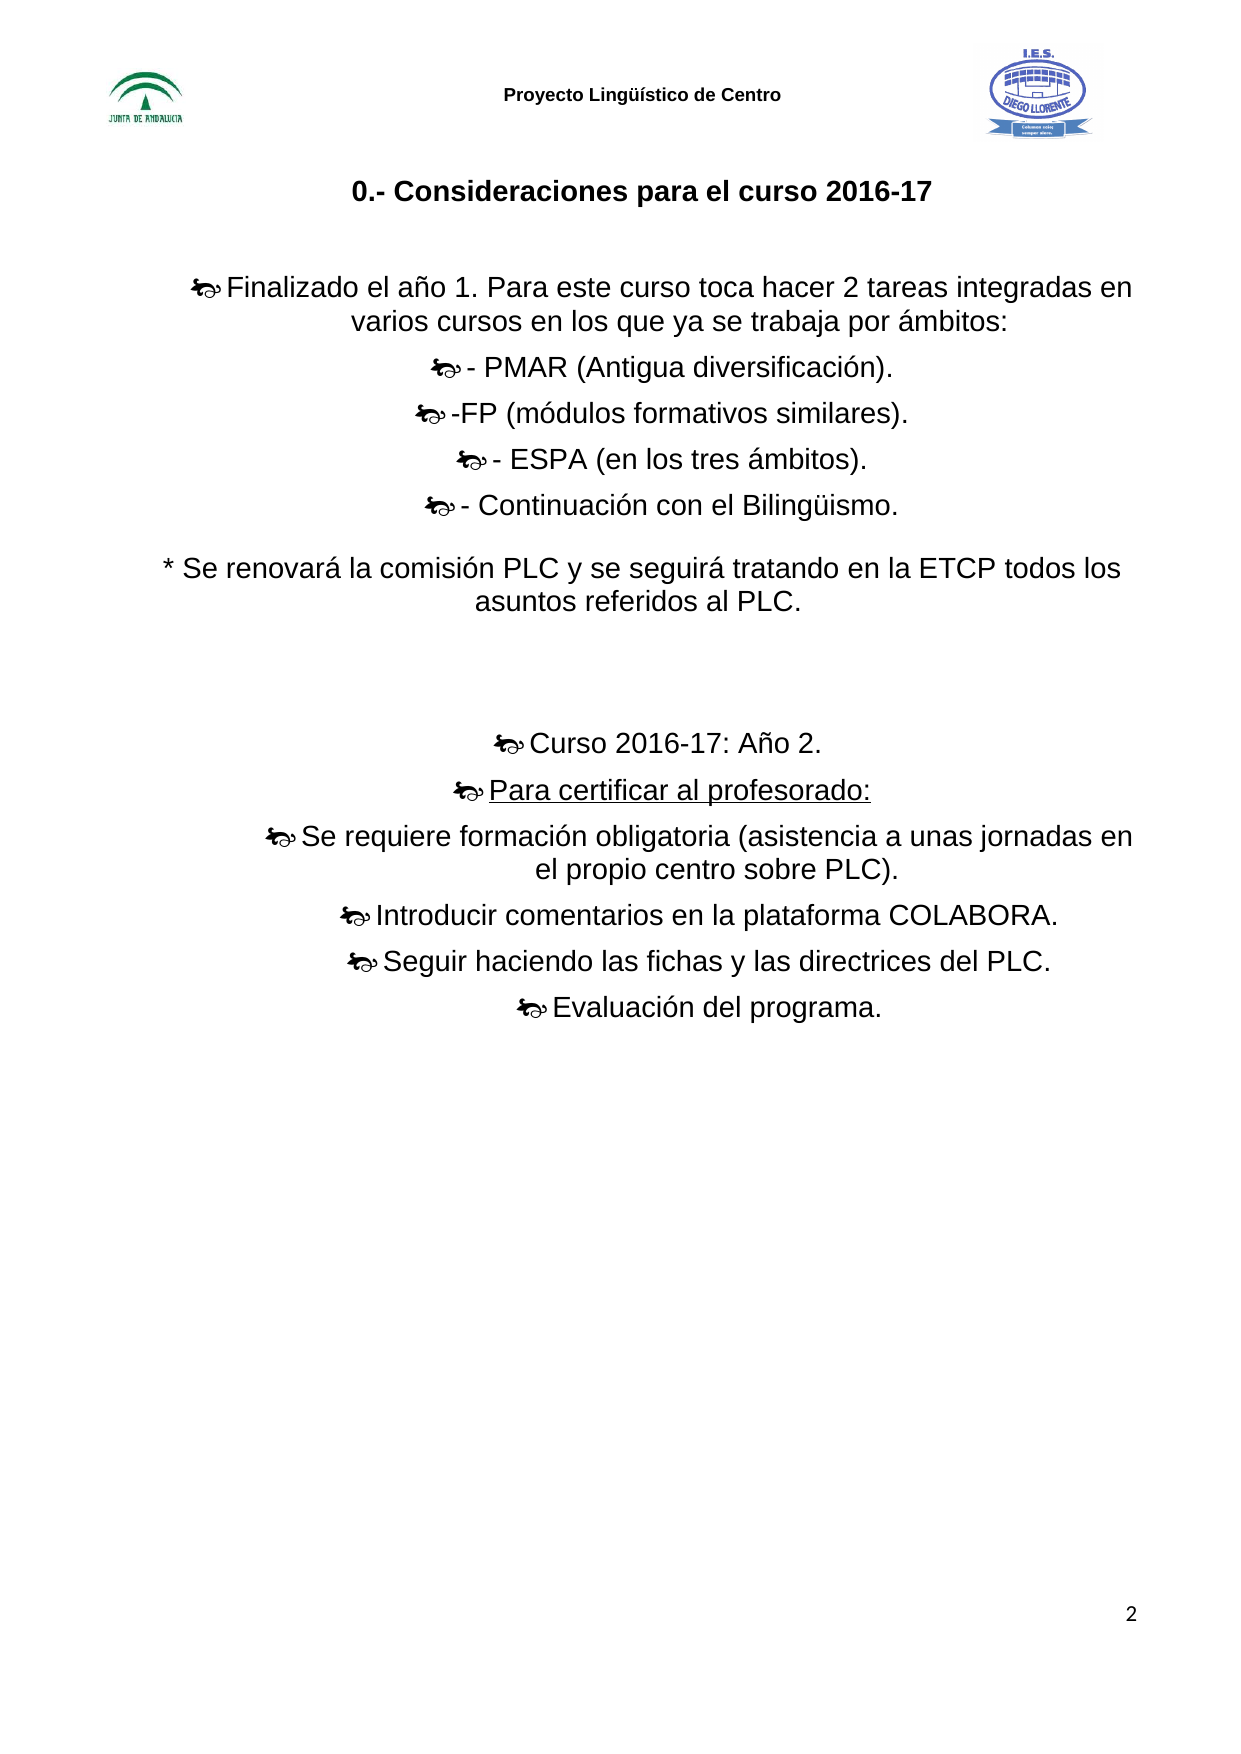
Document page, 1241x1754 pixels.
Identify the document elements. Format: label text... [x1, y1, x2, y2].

list -FP (módulos formativos similares). [185, 396, 1137, 429]
text 0.- Consideraciones para el curso 2016-17 [148, 174, 1137, 207]
list Introducir comentarios en la plataforma COLABORA. [260, 898, 1137, 932]
list Evaluación del programa. [260, 990, 1137, 1024]
list - PMAR (Antigua diversificación). [185, 350, 1137, 383]
picture [106, 68, 186, 127]
text * Se renovará la comisión PLC y se seguirá tratando en la ETCP todos los asuntos referidos al PLC. [148, 551, 1137, 618]
list Se requiere formación obligatoria (asistencia a unas jornadas en el propio centro sobre PLC). [260, 818, 1137, 886]
list - ESPA (en los tres ámbitos). [185, 442, 1137, 476]
picture [973, 43, 1104, 142]
list Seguir haciendo las fichas y las directrices del PLC. [260, 944, 1137, 978]
list Para certificar al profesorado: [185, 772, 1137, 806]
list Finalizado el año 1. Para este curso toca hacer 2 tareas integradas en varios cursos en los que ya se trabaja por ámbitos: [185, 270, 1137, 337]
list - Continuación con el Bilingüismo. [185, 488, 1137, 522]
list Curso 2016-17: Año 2. [185, 726, 1137, 760]
